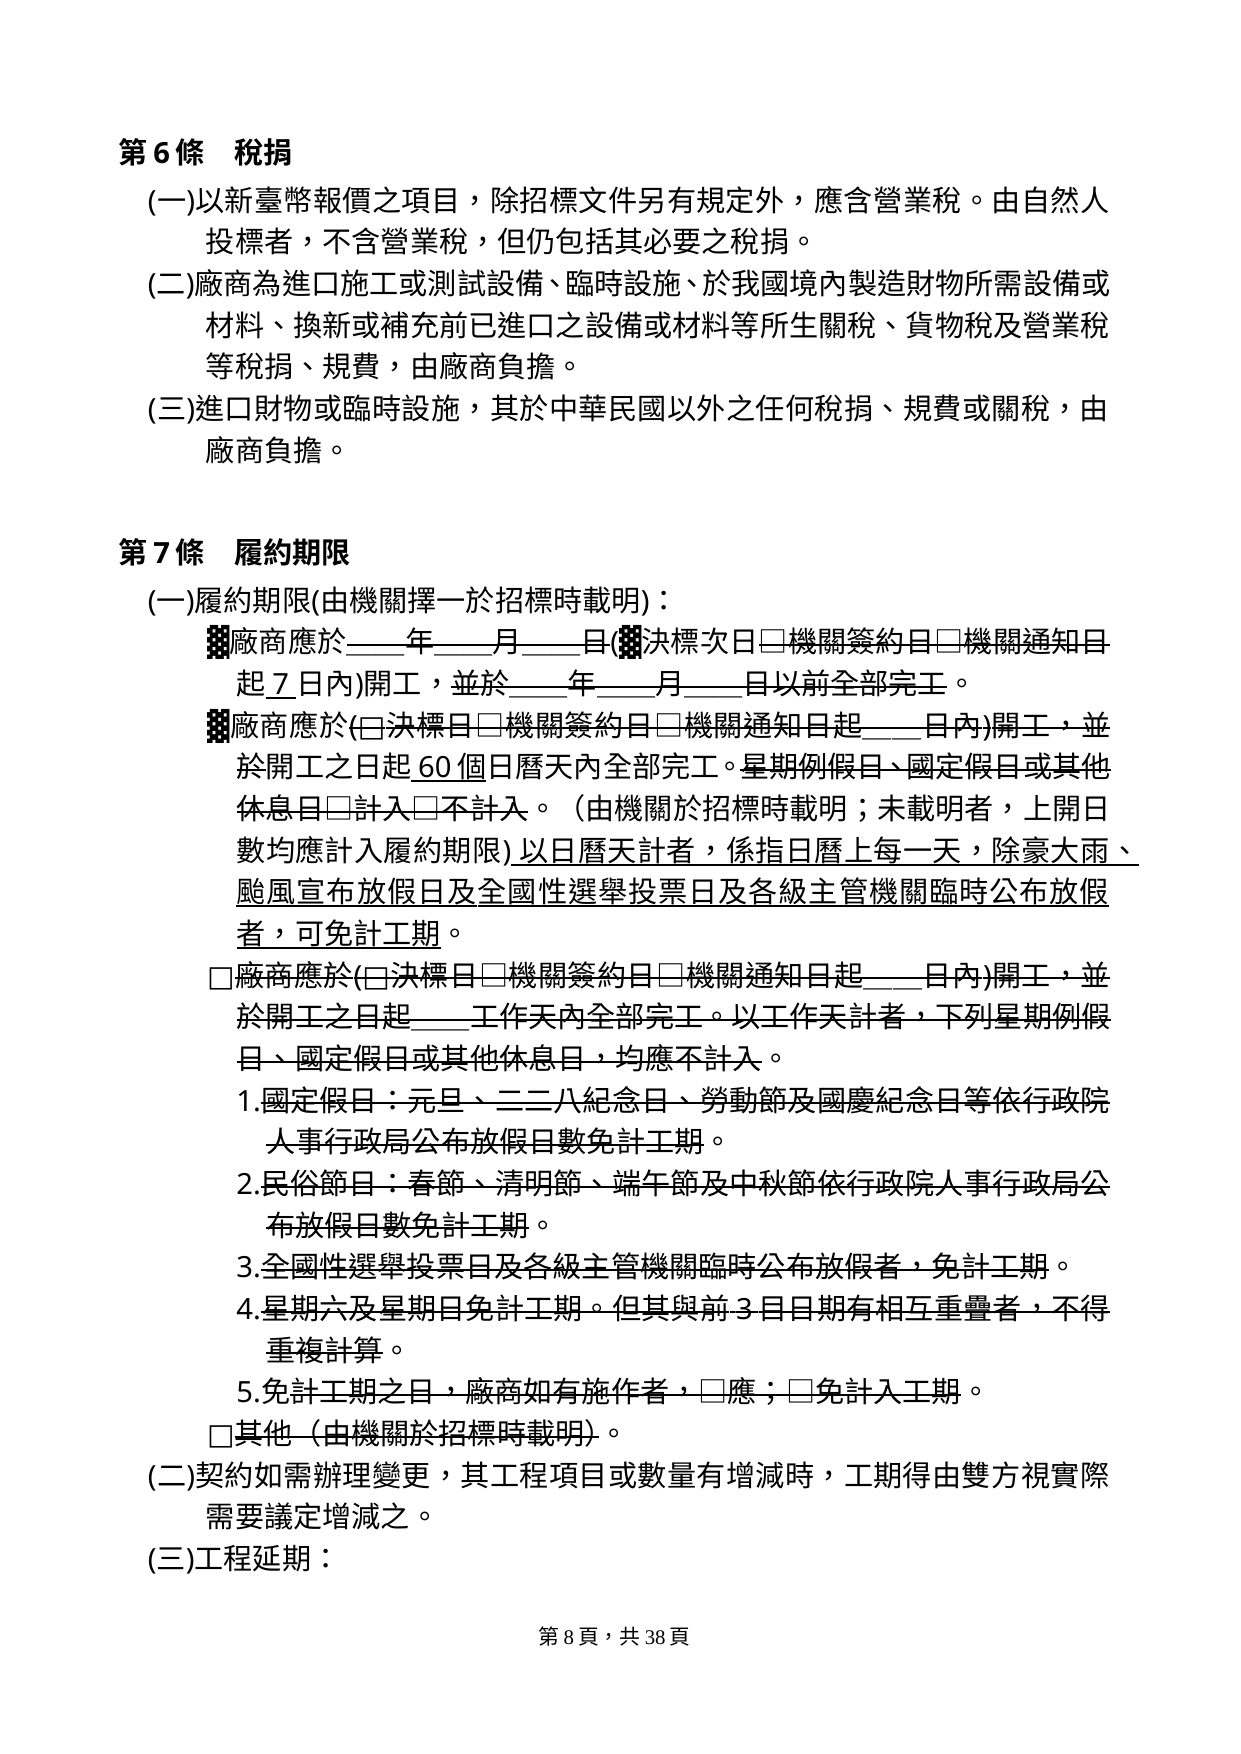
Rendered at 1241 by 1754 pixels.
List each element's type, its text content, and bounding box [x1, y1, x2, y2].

text □廠商應於(□決標日□機關簽約日□機關通知日起＿＿日內)開工，並於開工之日起＿＿工作天內全部完工。以工作天計者，下列星期例假日、國定假日或其他休息日，均應不計入。 [207, 953, 1110, 1078]
text 第7條 履約期限 [118, 530, 1110, 572]
text (二)廠商為進口施工或測試設備、臨時設施、於我國境內製造財物所需設備或材料、換新或補充前已進口之設備或材料等所生關稅、貨物稅及營業稅等稅捐、規費，由廠商負擔。 [148, 261, 1110, 386]
text ▓廠商應於＿＿年＿＿月＿＿日(▓決標次日□機關簽約日□機關通知日起 7 日內)開工，並於＿＿年＿＿月＿＿日以前全部完工。 [207, 619, 1110, 703]
text 5.免計工期之日，廠商如有施作者，□應；□免計入工期。 [236, 1369, 1110, 1411]
text (一)以新臺幣報價之項目，除招標文件另有規定外，應含營業稅。由自然人投標者，不含營業稅，但仍包括其必要之稅捐。 [148, 178, 1110, 261]
text □其他（由機關於招標時載明）。 [207, 1411, 1110, 1453]
text 4.星期六及星期日免計工期。但其與前3目日期有相互重疊者，不得重複計算。 [236, 1286, 1110, 1369]
text 第6條 稅捐 [118, 130, 1110, 172]
text (二)契約如需辦理變更，其工程項目或數量有增減時，工期得由雙方視實際需要議定增減之。 [148, 1453, 1110, 1536]
text 1.國定假日：元旦、二二八紀念日、勞動節及國慶紀念日等依行政院人事行政局公布放假日數免計工期。 [236, 1078, 1110, 1161]
text (一)履約期限(由機關擇一於招標時載明)： [148, 578, 1110, 619]
text (三)進口財物或臨時設施，其於中華民國以外之任何稅捐、規費或關稅，由廠商負擔。 [148, 386, 1110, 469]
text (三)工程延期： [148, 1536, 1110, 1578]
text ▓廠商應於(□決標日□機關簽約日□機關通知日起＿＿日內)開工，並於開工之日起 60個日曆天內全部完工。星期例假日、國定假日或其他休息日□計入□不計入。（由機關於招標時載明；未載明者，上開日數均應計入履約期限) 以日曆天計者，係指日曆上每一天，除豪大雨、颱風宣布放假日及全國性選舉投票日及各級主管機關臨時公布放假者，可免計工期。 [207, 703, 1110, 953]
text 2.民俗節日：春節、清明節、端午節及中秋節依行政院人事行政局公布放假日數免計工期。 [236, 1161, 1110, 1244]
text 3.全國性選舉投票日及各級主管機關臨時公布放假者，免計工期。 [236, 1244, 1110, 1286]
